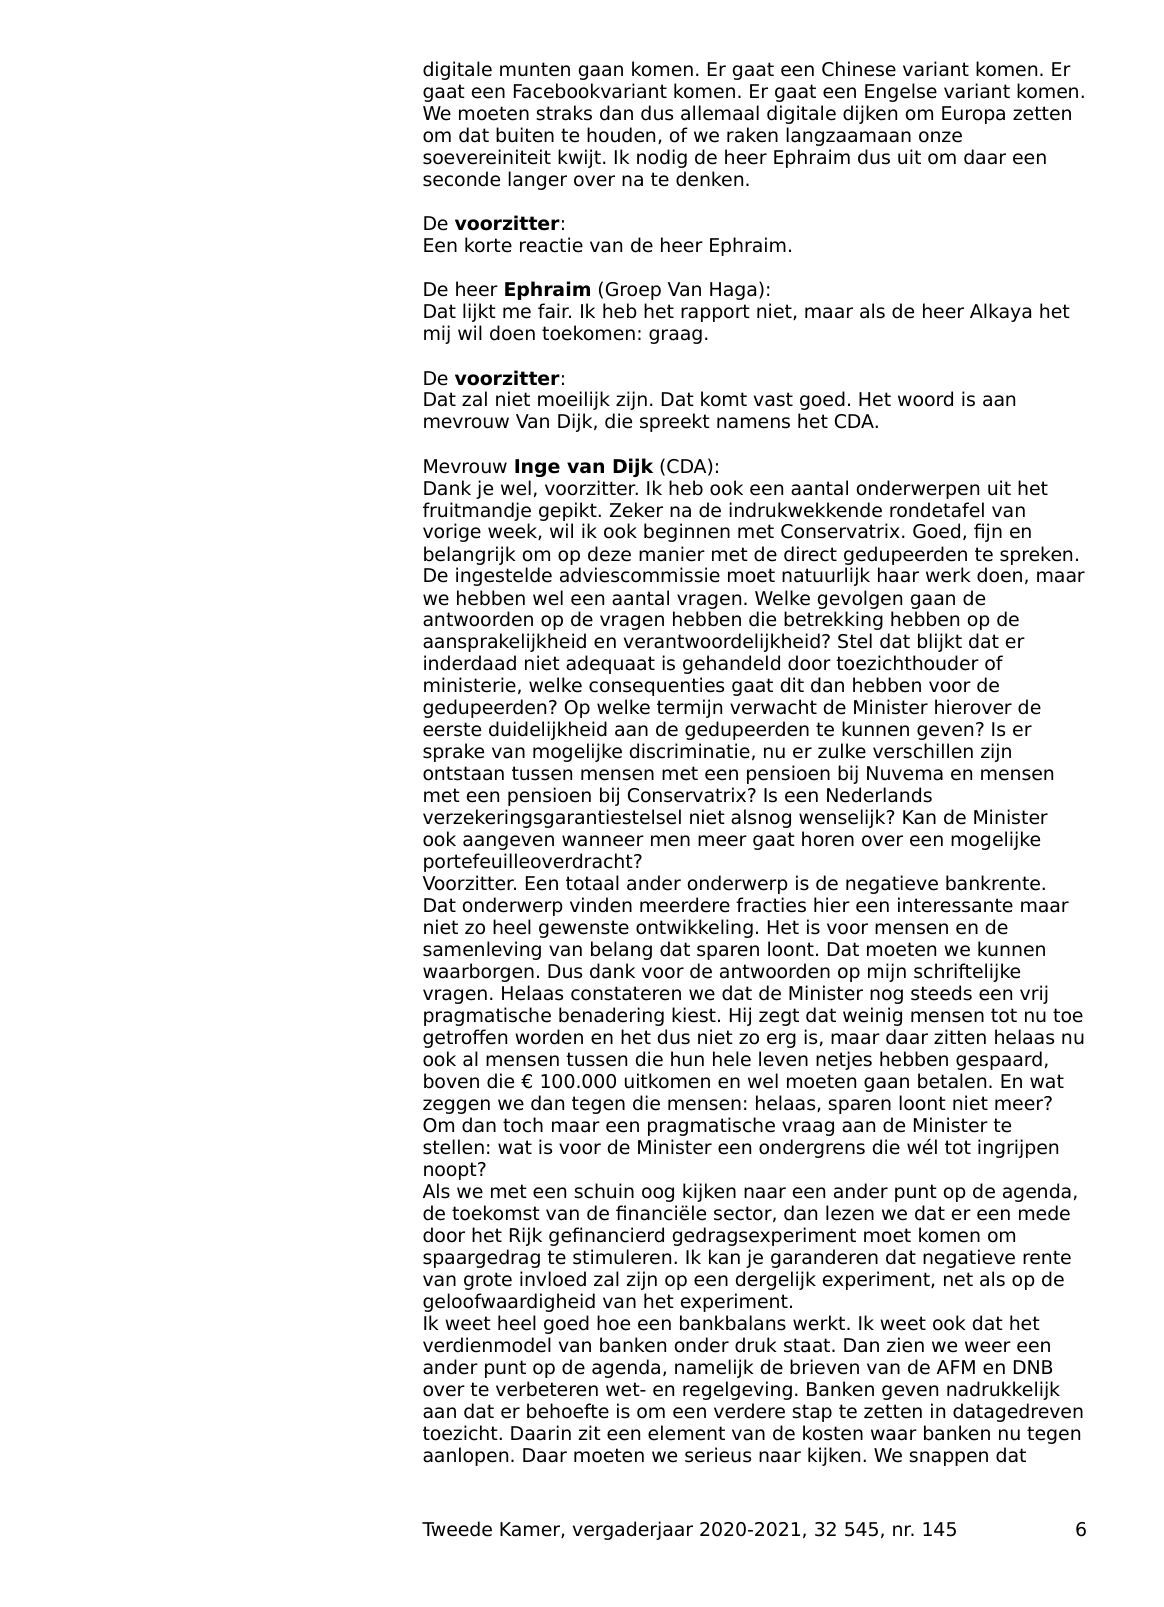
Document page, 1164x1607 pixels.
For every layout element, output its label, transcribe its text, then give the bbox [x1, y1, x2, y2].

text Als we met een schuin oog kijken naar een ander punt op de agenda, de toekomst van de financiële sector, dan lezen we dat er een mede door het Rijk gefinancierd gedragsexperiment moet komen om spaargedrag te stimuleren. Ik kan je garanderen dat negatieve rente van grote invloed zal zijn op een dergelijk experiment, net als op de geloofwaardigheid van het experiment. [422, 1181, 1087, 1313]
text digitale munten gaan komen. Er gaat een Chinese variant komen. Er gaat een Facebookvariant komen. Er gaat een Engelse variant komen. We moeten straks dan dus allemaal digitale dijken om Europa zetten om dat buiten te houden, of we raken langzaamaan onze soevereiniteit kwijt. Ik nodig de heer Ephraim dus uit om daar een seconde langer over na te denken. [422, 59, 1087, 191]
text Dat zal niet moeilijk zijn. Dat komt vast goed. Het woord is aan mevrouw Van Dijk, die spreekt namens het CDA. [422, 389, 1087, 433]
text De voorzitter: [422, 213, 1087, 235]
text Een korte reactie van de heer Ephraim. [422, 235, 1087, 257]
text Dat lijkt me fair. Ik heb het rapport niet, maar als de heer Alkaya het mij wil doen toekomen: graag. [422, 301, 1087, 345]
text Voorzitter. Een totaal ander onderwerp is de negatieve bankrente. Dat onderwerp vinden meerdere fracties hier een interessante maar niet zo heel gewenste ontwikkeling. Het is voor mensen en de samenleving van belang dat sparen loont. Dat moeten we kunnen waarborgen. Dus dank voor de antwoorden op mijn schriftelijke vragen. Helaas constateren we dat de Minister nog steeds een vrij pragmatische benadering kiest. Hij zegt dat weinig mensen tot nu toe getroffen worden en het dus niet zo erg is, maar daar zitten helaas nu ook al mensen tussen die hun hele leven netjes hebben gespaard, boven die € 100.000 uitkomen en wel moeten gaan betalen. En wat zeggen we dan tegen die mensen: helaas, sparen loont niet meer? Om dan toch maar een pragmatische vraag aan de Minister te stellen: wat is voor de Minister een ondergrens die wél tot ingrijpen noopt? [422, 873, 1087, 1181]
text Dank je wel, voorzitter. Ik heb ook een aantal onderwerpen uit het fruitmandje gepikt. Zeker na de indrukwekkende rondetafel van vorige week, wil ik ook beginnen met Conservatrix. Goed, fijn en belangrijk om op deze manier met de direct gedupeerden te spreken. De ingestelde adviescommissie moet natuurlijk haar werk doen, maar we hebben wel een aantal vragen. Welke gevolgen gaan de antwoorden op de vragen hebben die betrekking hebben op de aansprakelijkheid en verantwoordelijkheid? Stel dat blijkt dat er inderdaad niet adequaat is gehandeld door toezichthouder of ministerie, welke consequenties gaat dit dan hebben voor de gedupeerden? Op welke termijn verwacht de Minister hierover de eerste duidelijkheid aan de gedupeerden te kunnen geven? Is er sprake van mogelijke discriminatie, nu er zulke verschillen zijn ontstaan tussen mensen met een pensioen bij Nuvema en mensen met een pensioen bij Conservatrix? Is een Nederlands verzekeringsgarantiestelsel niet alsnog wenselijk? Kan de Minister ook aangeven wanneer men meer gaat horen over een mogelijke portefeuilleoverdracht? [422, 477, 1087, 873]
text De heer Ephraim (Groep Van Haga): [422, 279, 1087, 301]
text Mevrouw Inge van Dijk (CDA): [422, 456, 1087, 477]
text De voorzitter: [422, 367, 1087, 389]
text Ik weet heel goed hoe een bankbalans werkt. Ik weet ook dat het verdienmodel van banken onder druk staat. Dan zien we weer een ander punt op de agenda, namelijk de brieven van de AFM en DNB over te verbeteren wet- en regelgeving. Banken geven nadrukkelijk aan dat er behoefte is om een verdere stap te zetten in datagedreven toezicht. Daarin zit een element van de kosten waar banken nu tegen aanlopen. Daar moeten we serieus naar kijken. We snappen dat [422, 1313, 1087, 1467]
